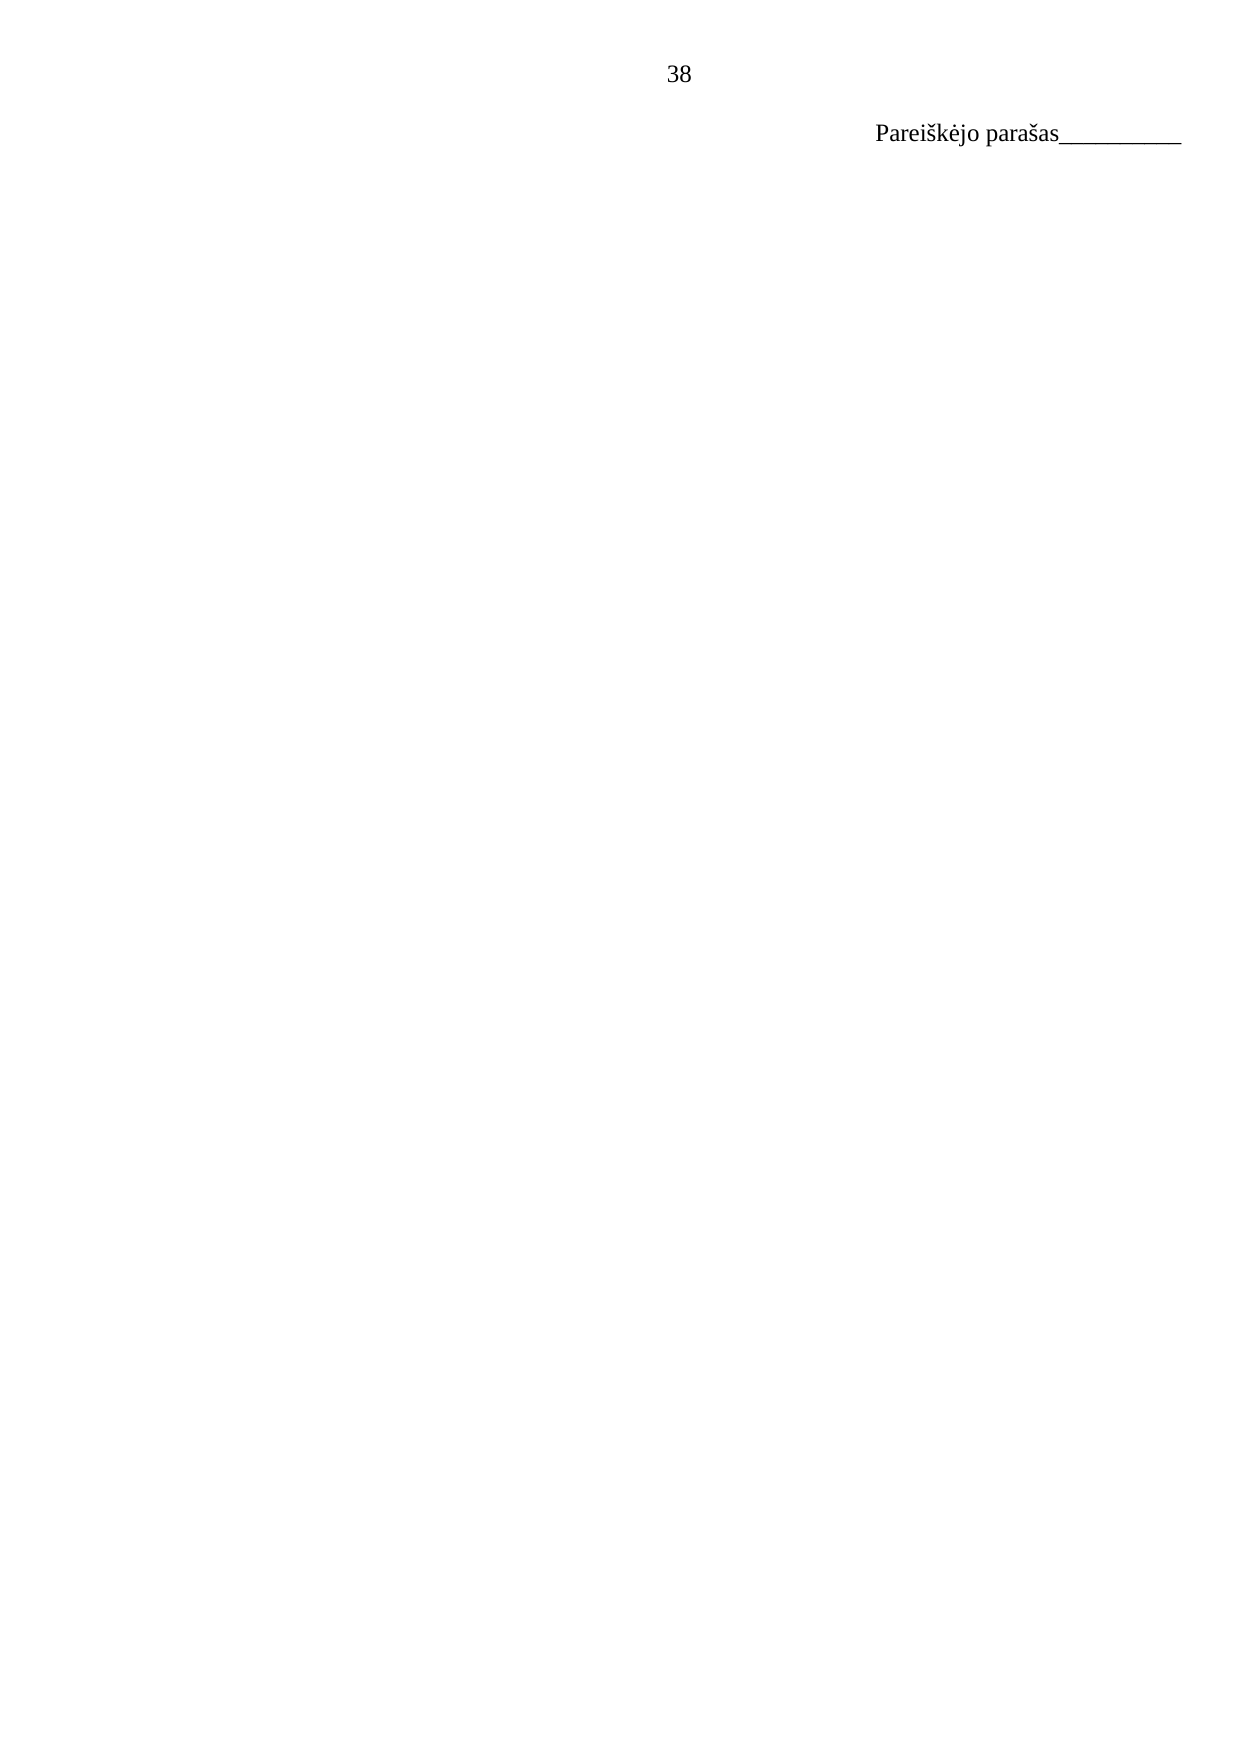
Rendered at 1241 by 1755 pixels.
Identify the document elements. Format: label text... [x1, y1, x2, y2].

text Pareiškėjo parašas [177, 118, 1181, 147]
